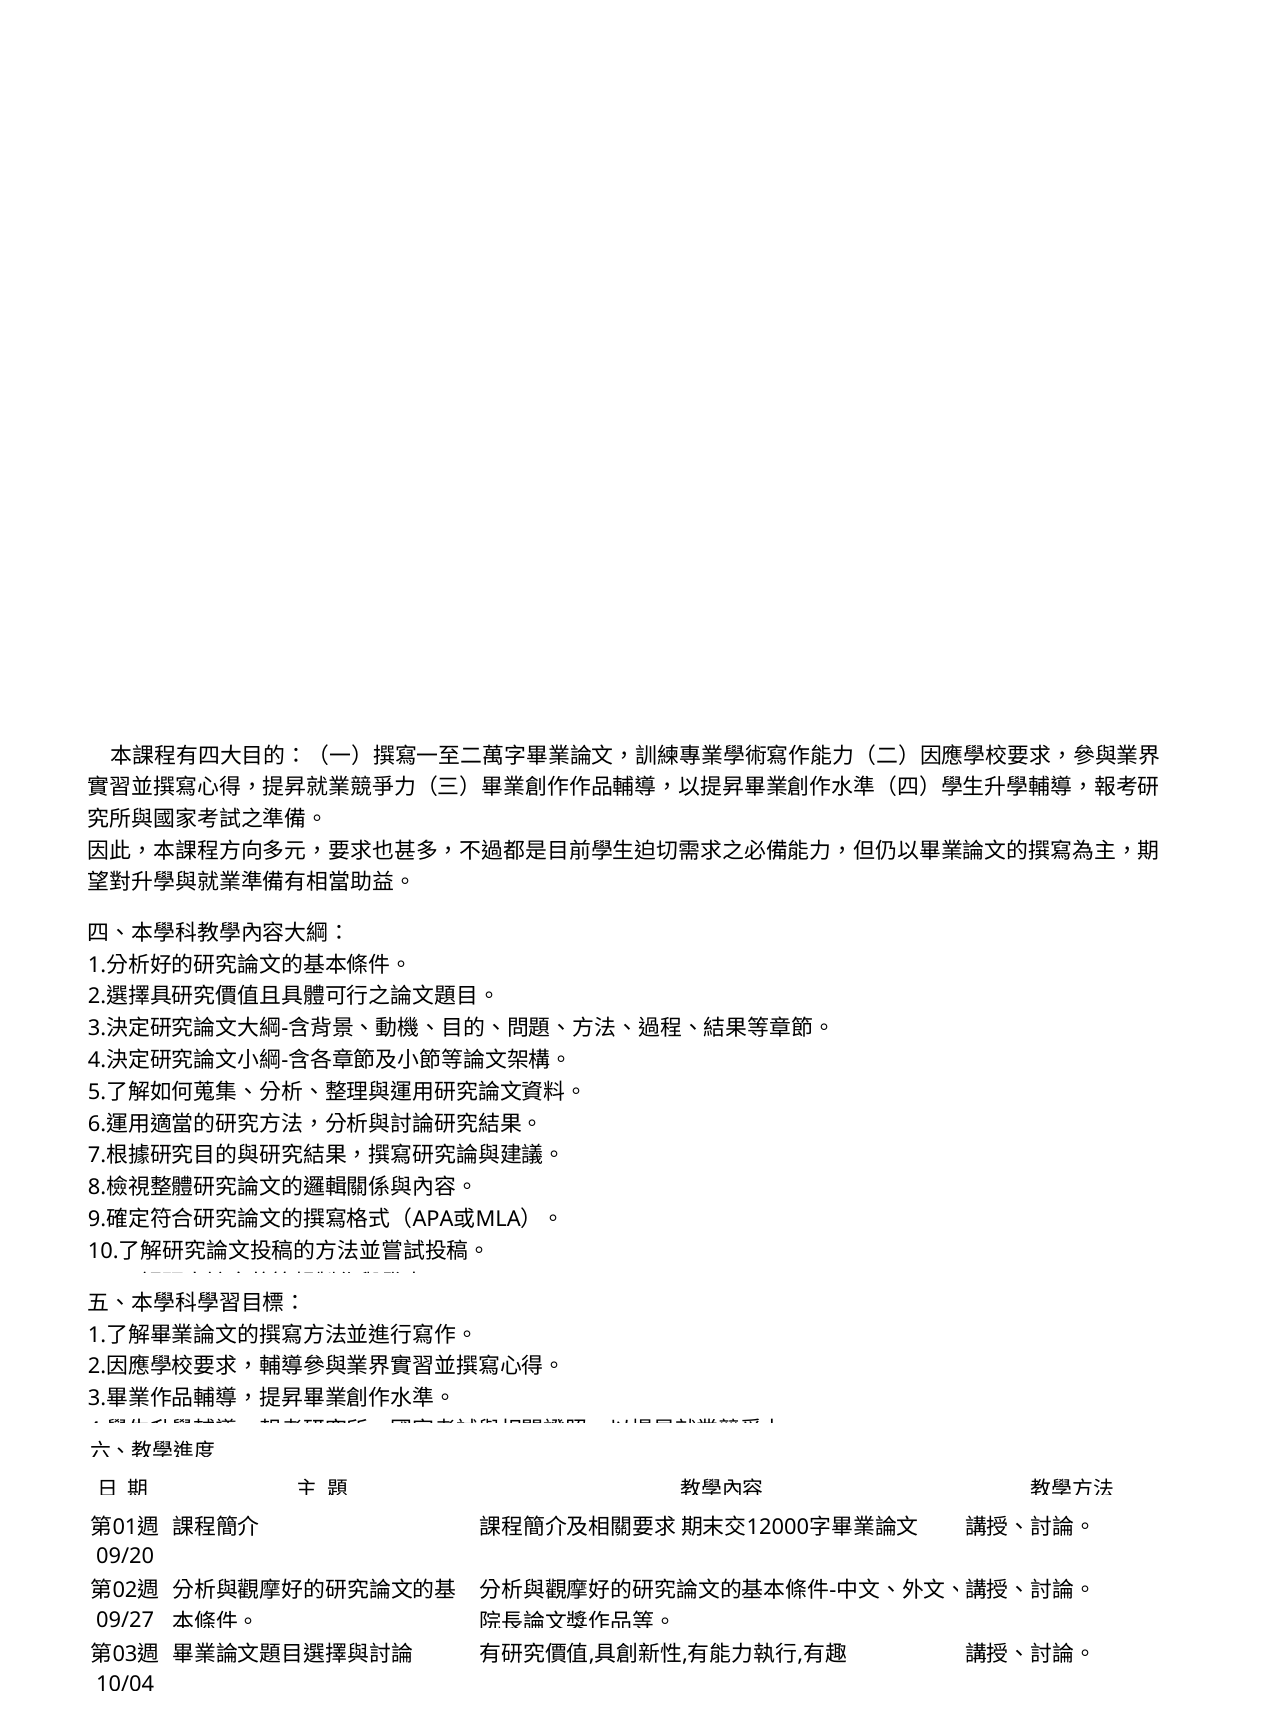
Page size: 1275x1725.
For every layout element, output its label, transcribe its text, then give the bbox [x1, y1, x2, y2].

text 第01週 [84, 1509, 165, 1540]
text 有研究價值,具創新性,有能力執行,有趣 [479, 1636, 958, 1663]
text 2.選擇具研究價值且具體可行之論文題目。 [88, 978, 1171, 1010]
text 4.決定研究論文小綱-含各章節及小節等論文架構。 [88, 1042, 1171, 1074]
text 第02週 [84, 1572, 165, 1604]
text 分析與觀摩好的研究論文的基本條件-中文、外文、院長論文獎作品等。 [479, 1572, 958, 1627]
text 3.畢業作品輔導，提昇畢業創作水準。 [88, 1380, 1171, 1412]
text 因此，本課程方向多元，要求也甚多，不過都是目前學生迫切需求之必備能力，但仍以畢業論文的撰寫為主，期望對升學與就業準備有相當助益。 [88, 833, 1171, 896]
text 09/20 [84, 1540, 165, 1564]
text 課程簡介及相關要求 期末交12000字畢業論文 [479, 1509, 958, 1536]
text 4.學生升學輔導，報考研究所、國家考試與相關證照，以提昇就業競爭力。 [88, 1412, 1171, 1423]
text 8.檢視整體研究論文的邏輯關係與內容。 [88, 1169, 1171, 1201]
text 3.決定研究論文大綱-含背景、動機、目的、問題、方法、過程、結果等章節。 [88, 1010, 1171, 1042]
text 分析與觀摩好的研究論文的基本條件。 [172, 1572, 471, 1627]
text 11.了解研究論文的簡報製作與發表。 [88, 1264, 1171, 1273]
text 本課程有四大目的：（一）撰寫一至二萬字畢業論文，訓練專業學術寫作能力（二）因應學校要求，參與業界實習並撰寫心得，提昇就業競爭力（三）畢業創作作品輔導，以提昇畢業創作水準（四）學生升學輔導，報考研究所與國家考試之準備。 [88, 738, 1171, 833]
text 教學內容 [579, 1472, 864, 1494]
text 主 題 [174, 1472, 470, 1494]
text 畢業論文題目選擇與討論 [172, 1636, 471, 1663]
text 講授、討論。 [965, 1636, 1174, 1663]
text 1.了解畢業論文的撰寫方法並進行寫作。 [88, 1317, 1171, 1348]
text 6.運用適當的研究方法，分析與討論研究結果。 [88, 1106, 1171, 1137]
text 教學方法 [976, 1472, 1168, 1494]
text 10.了解研究論文投稿的方法並嘗試投稿。 [88, 1233, 1171, 1264]
text 講授、討論。 [965, 1572, 1174, 1600]
text 日 期 [88, 1472, 157, 1494]
text 10/04 [84, 1667, 165, 1691]
text 第03週 [84, 1636, 165, 1667]
text 四、本學科教學內容大綱： [88, 915, 1171, 947]
text 2.因應學校要求，輔導參與業界實習並撰寫心得。 [88, 1348, 1171, 1380]
text 課程簡介 [172, 1509, 471, 1536]
text 09/27 [84, 1604, 165, 1627]
text 1.分析好的研究論文的基本條件。 [88, 947, 1171, 978]
text 7.根據研究目的與研究結果，撰寫研究論與建議。 [88, 1137, 1171, 1169]
text 5.了解如何蒐集、分析、整理與運用研究論文資料。 [88, 1074, 1171, 1106]
text 9.確定符合研究論文的撰寫格式（APA或MLA）。 [88, 1201, 1171, 1233]
text 講授、討論。 [965, 1509, 1174, 1536]
text 六、教學進度 [90, 1434, 853, 1457]
text 五、本學科學習目標： [88, 1285, 1171, 1317]
